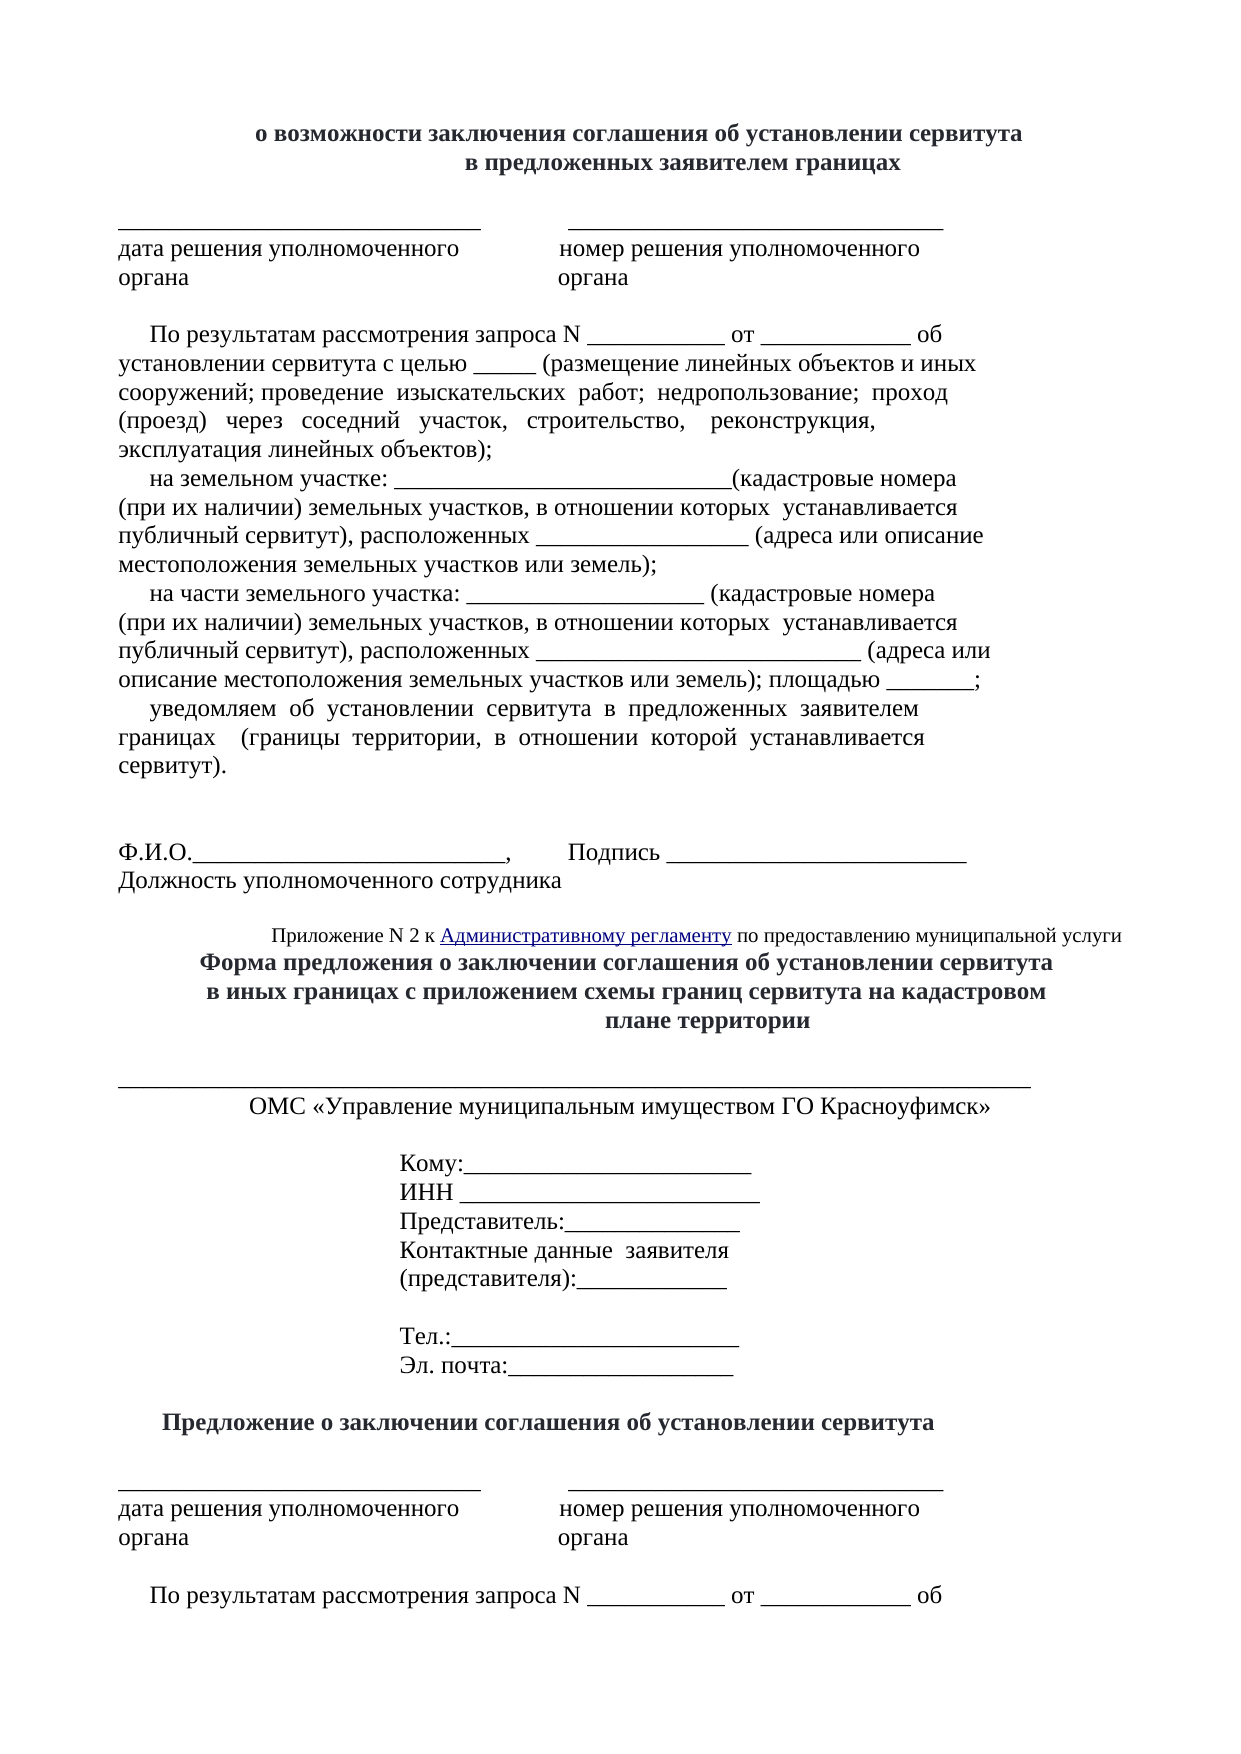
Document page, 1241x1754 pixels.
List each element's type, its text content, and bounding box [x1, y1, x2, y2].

text Кому:_______________________ [118, 1148, 1122, 1177]
text По результатам рассмотрения запроса N ___________ от ____________ об [118, 319, 1122, 348]
text органа органа [118, 1522, 1122, 1551]
text в предложенных заявителем границах [118, 147, 1122, 176]
text (при их наличии) земельных участков, в отношении которых устанавливается [118, 492, 1122, 521]
text Приложение N 2 к Административному регламенту по предоставлению муниципальной услуги [118, 923, 1122, 947]
text Предложение о заключении соглашения об установлении сервитута [118, 1407, 1122, 1436]
text Тел.:_______________________ [118, 1321, 1122, 1350]
text Форма предложения о заключении соглашения об установлении сервитута [118, 947, 1122, 976]
text _____________________________ ______________________________ [118, 1465, 1122, 1493]
text Ф.И.О._________________________, Подпись ________________________ [118, 837, 1122, 866]
text уведомляем об установлении сервитута в предложенных заявителем [118, 693, 1122, 722]
text на земельном участке: ___________________________(кадастровые номера [118, 463, 1122, 492]
text органа органа [118, 262, 1122, 291]
text Представитель:______________ [118, 1206, 1122, 1235]
text местоположения земельных участков или земель); [118, 549, 1122, 578]
text _________________________________________________________________________ [118, 1062, 1122, 1091]
text дата решения уполномоченного номер решения уполномоченного [118, 1493, 1122, 1522]
text ОМС «Управление муниципальным имуществом ГО Красноуфимск» [118, 1091, 1122, 1120]
text описание местоположения земельных участков или земель); площадью _______; [118, 664, 1122, 693]
text Должность уполномоченного сотрудника [118, 866, 1122, 894]
text дата решения уполномоченного номер решения уполномоченного [118, 233, 1122, 262]
text сооружений; проведение изыскательских работ; недропользование; проход [118, 377, 1122, 406]
text установлении сервитута с целью _____ (размещение линейных объектов и иных [118, 348, 1122, 377]
text в иных границах с приложением схемы границ сервитута на кадастровом [118, 976, 1122, 1005]
text о возможности заключения соглашения об установлении сервитута [118, 118, 1122, 147]
text плане территории [118, 1005, 1122, 1033]
text сервитут). [118, 751, 1122, 779]
text на части земельного участка: ___________________ (кадастровые номера [118, 578, 1122, 607]
text По результатам рассмотрения запроса N ___________ от ____________ об [118, 1580, 1122, 1608]
text (при их наличии) земельных участков, в отношении которых устанавливается [118, 607, 1122, 636]
text Контактные данные заявителя [118, 1235, 1122, 1263]
text границах (границы территории, в отношении которой устанавливается [118, 722, 1122, 751]
text эксплуатация линейных объектов); [118, 434, 1122, 463]
text _____________________________ ______________________________ [118, 204, 1122, 233]
text публичный сервитут), расположенных _________________ (адреса или описание [118, 521, 1122, 549]
text (представителя):____________ [118, 1263, 1122, 1292]
text публичный сервитут), расположенных __________________________ (адреса или [118, 636, 1122, 664]
text Эл. почта:__________________ [118, 1350, 1122, 1378]
text ИНН ________________________ [118, 1177, 1122, 1206]
text (проезд) через соседний участок, строительство, реконструкция, [118, 406, 1122, 434]
